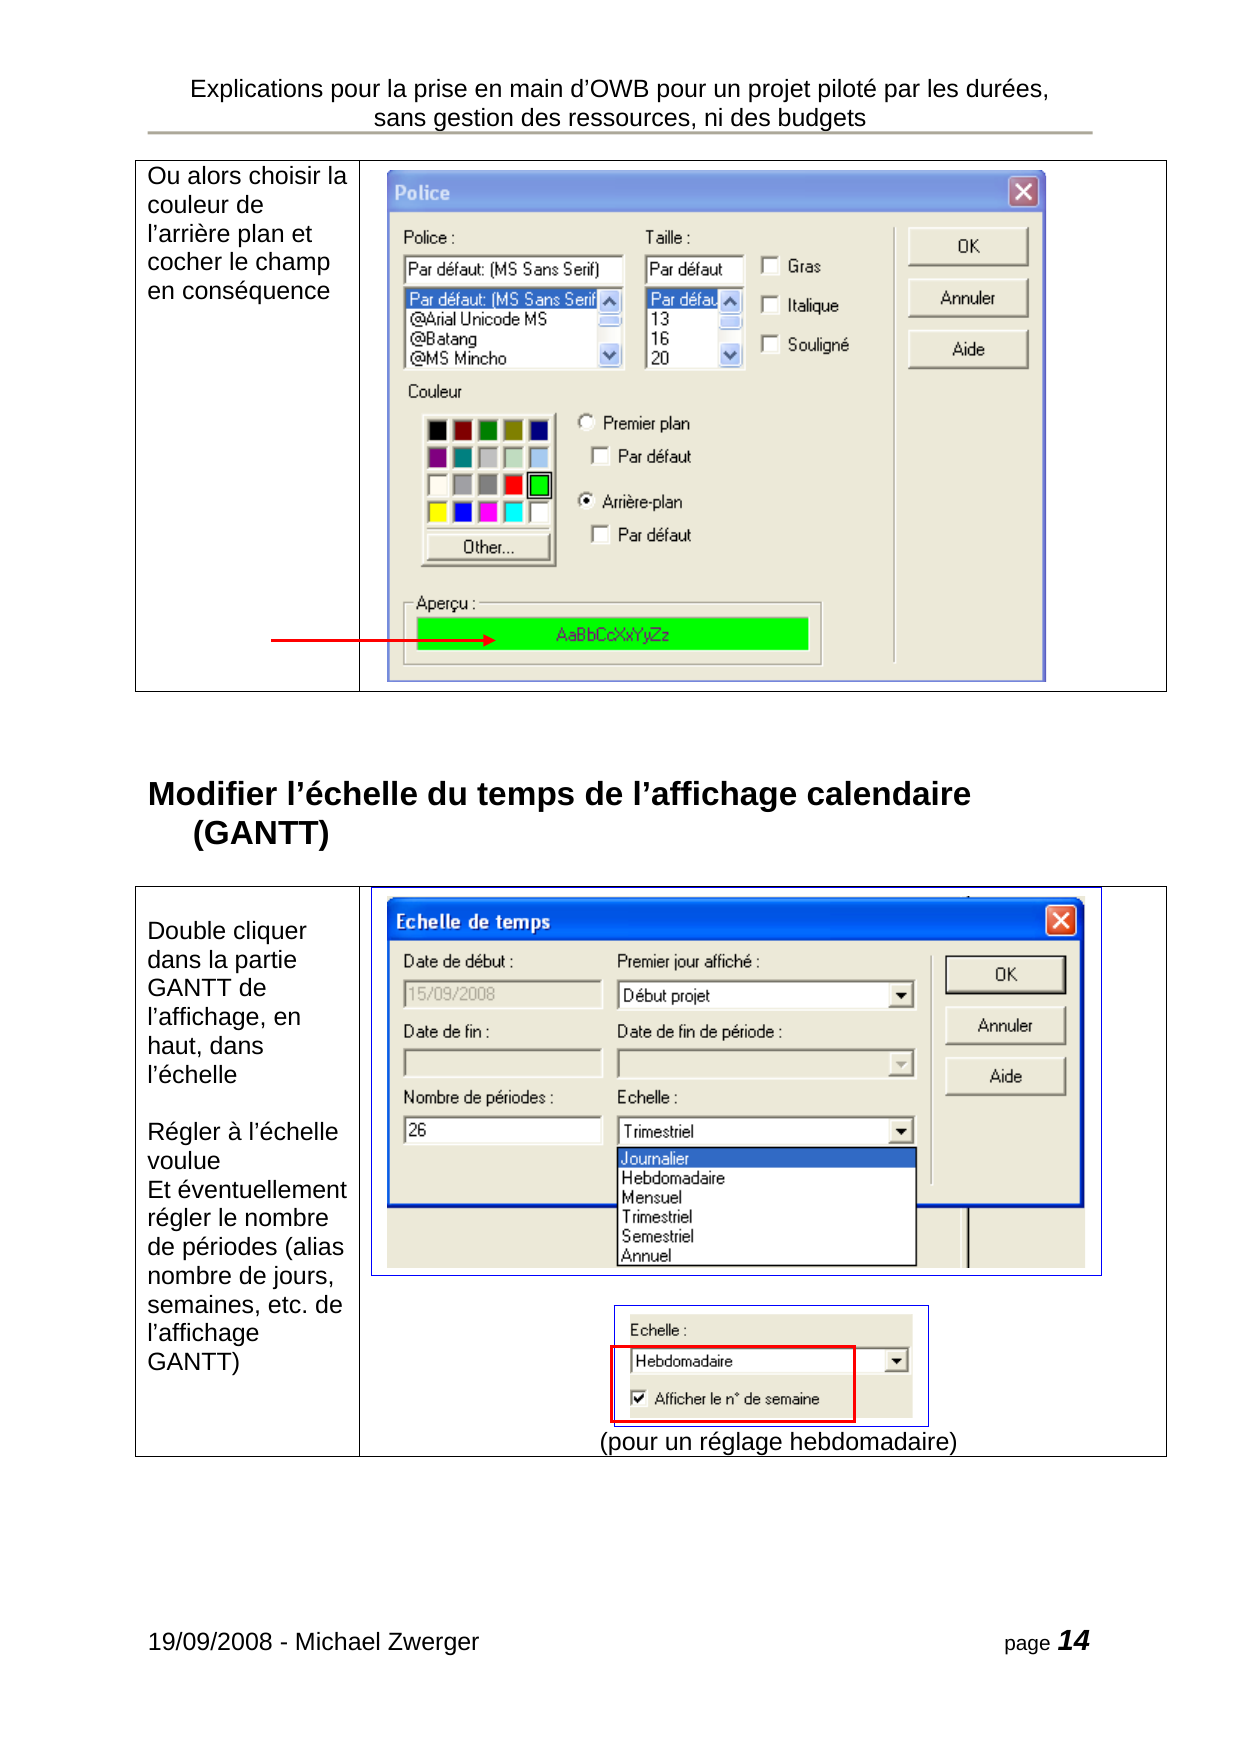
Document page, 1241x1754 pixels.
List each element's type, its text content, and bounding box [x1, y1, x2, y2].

table_header (pour un réglage hebdomadaire) [360, 887, 1166, 1456]
picture [387, 896, 1086, 1268]
subtitle Modifier l’échelle du temps de l’affichage calendaire (GANTT) [148, 774, 1093, 851]
picture [630, 1314, 913, 1418]
table_header Double cliquer dans la partie GANTT de l’affichage, en haut, dans l’échelle Régler à l’échelle voulue Et éventuellement régler le nombre de périodes (alias nombre de jours, semaines, etc. de l’affichage GANTT) [136, 887, 359, 1456]
table_cell Ou alors choisir la couleur de l’arrière plan et cocher le champ en conséquence [136, 161, 359, 691]
table_cell [360, 161, 1166, 691]
picture [387, 170, 1047, 682]
picture [630, 1348, 853, 1418]
